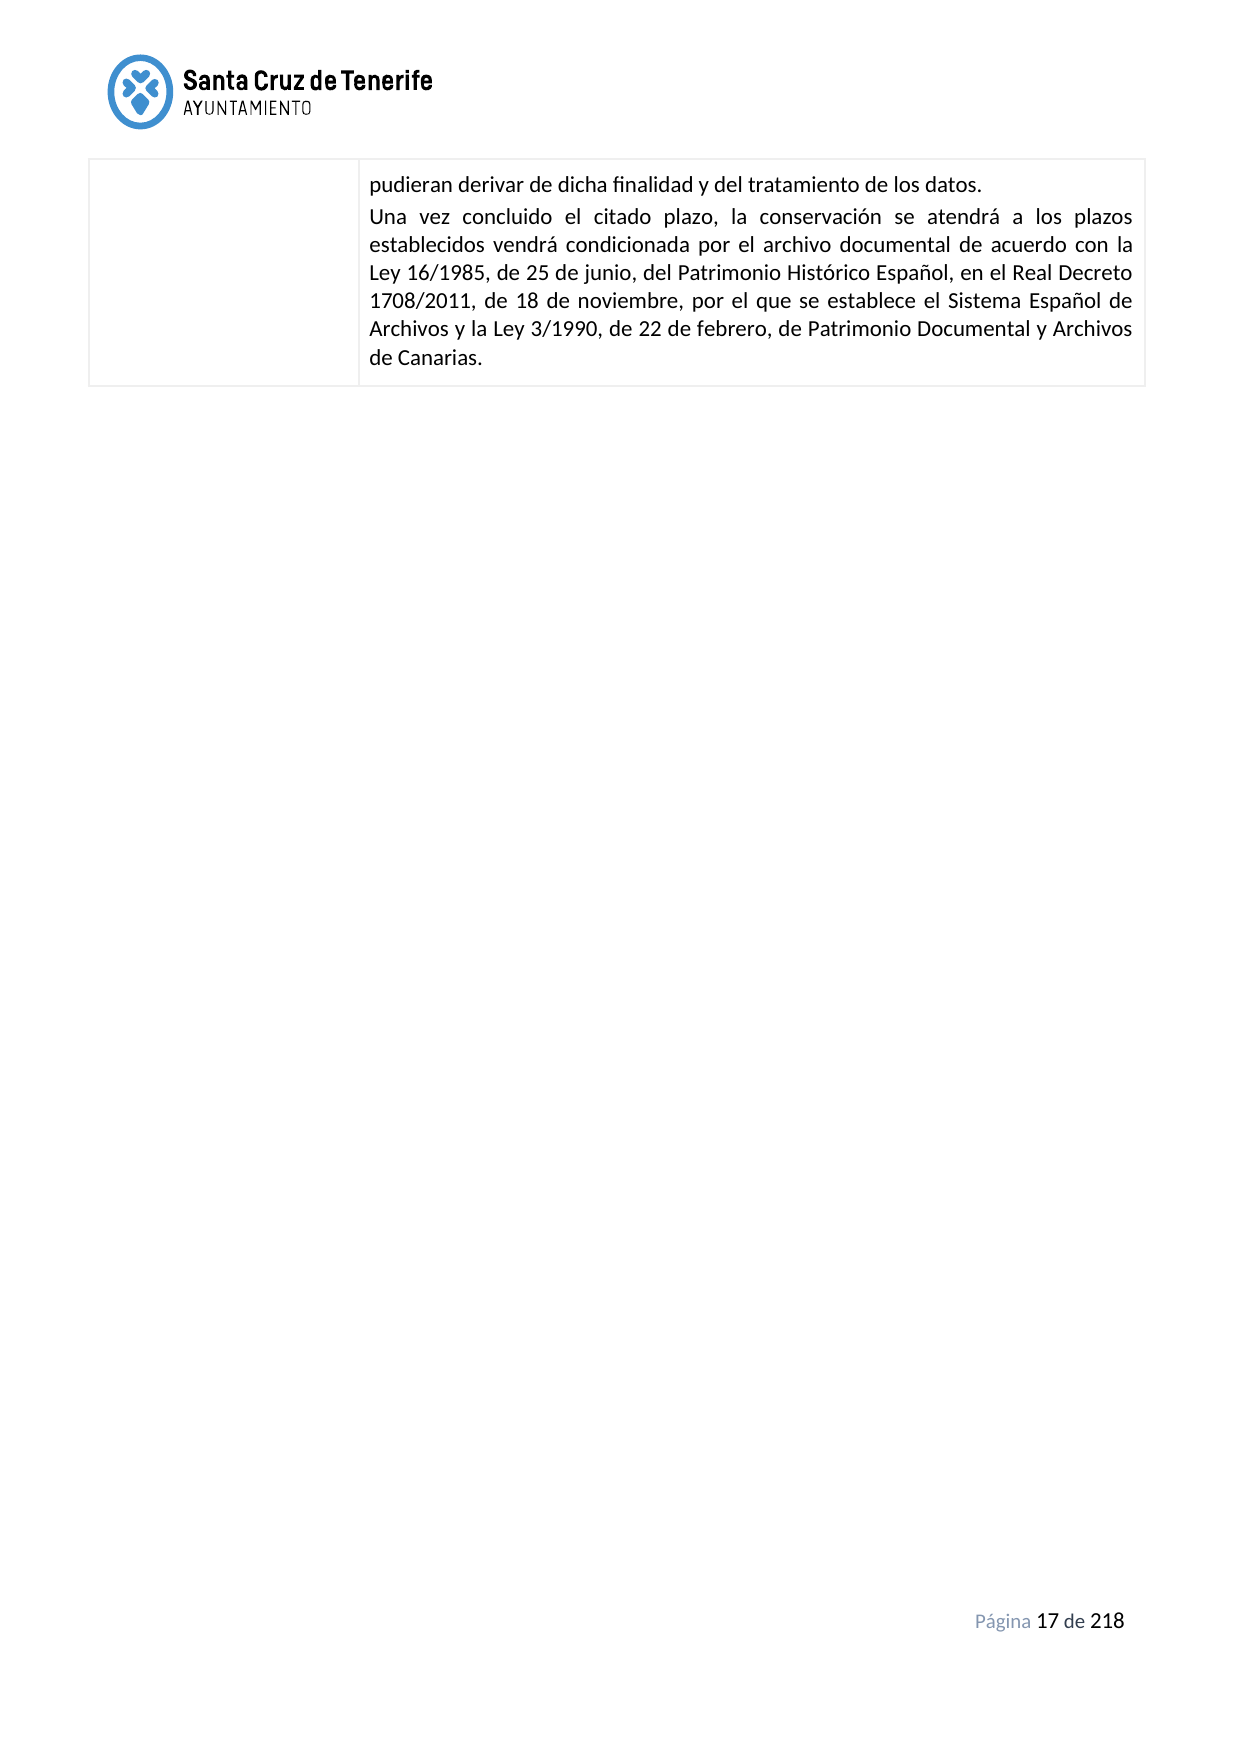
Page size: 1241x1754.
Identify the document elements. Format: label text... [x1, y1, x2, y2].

table_cell [90, 160, 358, 385]
table_cell pudieran derivar de dicha finalidad y del tratamiento de los datos. Una vez concluido el citado plazo, la conservación se atendrá a los plazos establecidos vendrá condicionada por el archivo documental de acuerdo con la Ley 16/1985, de 25 de junio, del Patrimonio Histórico Español, en el Real Decreto 1708/2011, de 18 de noviembre, por el que se establece el Sistema Español de Archivos y la Ley 3/1990, de 22 de febrero, de Patrimonio Documental y Archivos de Canarias. [360, 160, 1144, 385]
